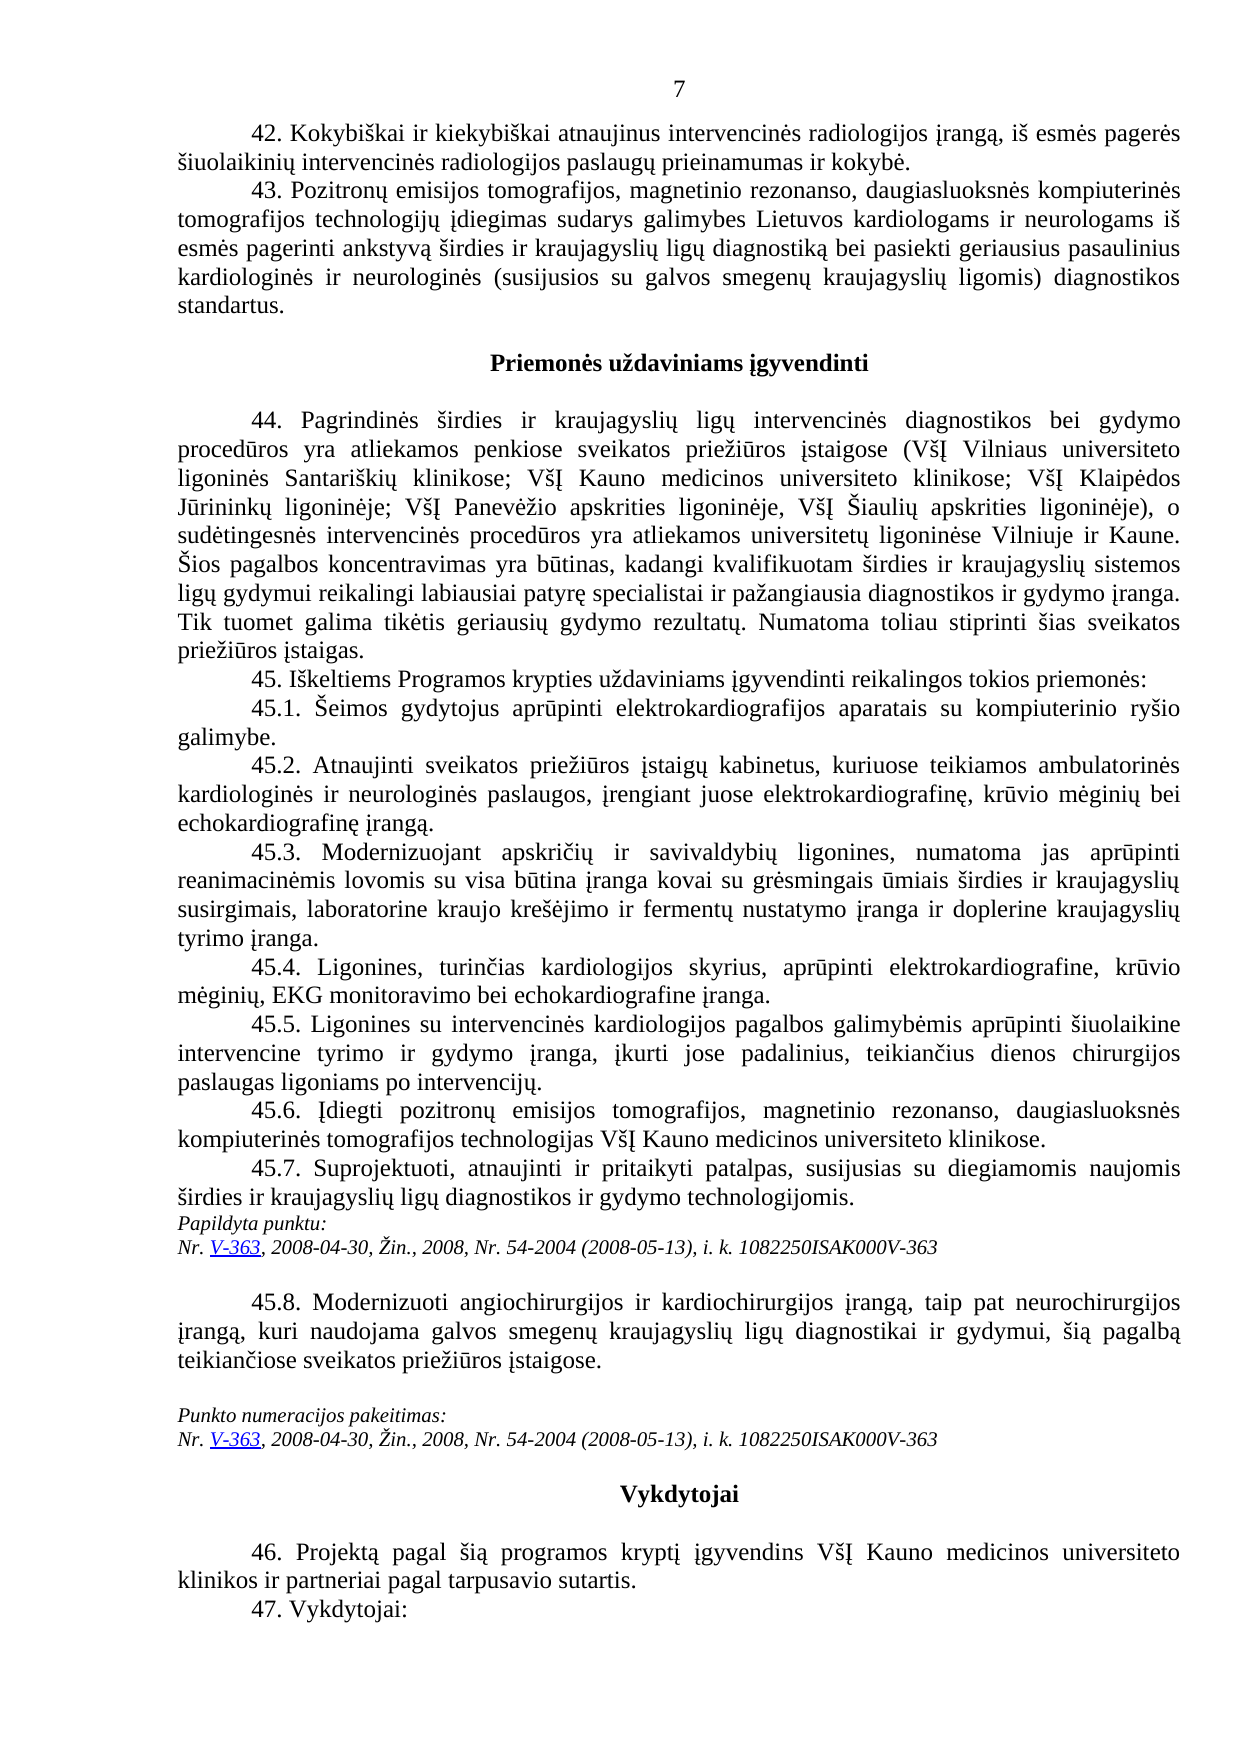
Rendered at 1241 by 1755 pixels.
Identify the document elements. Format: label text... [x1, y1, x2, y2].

text 45.1. Šeimos gydytojus aprūpinti elektrokardiografijos aparatais su kompiuterinio ryšio galimybe. [177, 693, 1181, 751]
text 45.6. Įdiegti pozitronų emisijos tomografijos, magnetinio rezonanso, daugiasluoksnės kompiuterinės tomografijos technologijas VšĮ Kauno medicinos universiteto klinikose. [177, 1096, 1181, 1153]
text Priemonės uždaviniams įgyvendinti [177, 348, 1181, 377]
text 44. Pagrindinės širdies ir kraujagyslių ligų intervencinės diagnostikos bei gydymo procedūros yra atliekamos penkiose sveikatos priežiūros įstaigose (VšĮ Vilniaus universiteto ligoninės Santariškių klinikose; VšĮ Kauno medicinos universiteto klinikose; VšĮ Klaipėdos Jūrininkų ligoninėje; VšĮ Panevėžio apskrities ligoninėje, VšĮ Šiaulių apskrities ligoninėje), o sudėtingesnės intervencinės procedūros yra atliekamos universitetų ligoninėse Vilniuje ir Kaune. Šios pagalbos koncentravimas yra būtinas, kadangi kvalifikuotam širdies ir kraujagyslių sistemos ligų gydymui reikalingi labiausiai patyrę specialistai ir pažangiausia diagnostikos ir gydymo įranga. Tik tuomet galima tikėtis geriausių gydymo rezultatų. Numatoma toliau stiprinti šias sveikatos priežiūros įstaigas. [177, 406, 1181, 664]
text 45.7. Suprojektuoti, atnaujinti ir pritaikyti patalpas, susijusias su diegiamomis naujomis širdies ir kraujagyslių ligų diagnostikos ir gydymo technologijomis. [177, 1153, 1181, 1211]
text 46. Projektą pagal šią programos kryptį įgyvendins VšĮ Kauno medicinos universiteto klinikos ir partneriai pagal tarpusavio sutartis. [177, 1537, 1181, 1594]
text 45.2. Atnaujinti sveikatos priežiūros įstaigų kabinetus, kuriuose teikiamos ambulatorinės kardiologinės ir neurologinės paslaugos, įrengiant juose elektrokardiografinę, krūvio mėginių bei echokardiografinę įrangą. [177, 751, 1181, 837]
text 43. Pozitronų emisijos tomografijos, magnetinio rezonanso, daugiasluoksnės kompiuterinės tomografijos technologijų įdiegimas sudarys galimybes Lietuvos kardiologams ir neurologams iš esmės pagerinti ankstyvą širdies ir kraujagyslių ligų diagnostiką bei pasiekti geriausius pasaulinius kardiologinės ir neurologinės (susijusios su galvos smegenų kraujagyslių ligomis) diagnostikos standartus. [177, 176, 1181, 319]
text Nr. V-363, 2008-04-30, Žin., 2008, Nr. 54-2004 (2008-05-13), i. k. 1082250ISAK000V-363 [177, 1235, 1181, 1259]
text 45.8. Modernizuoti angiochirurgijos ir kardiochirurgijos įrangą, taip pat neurochirurgijos įrangą, kuri naudojama galvos smegenų kraujagyslių ligų diagnostikai ir gydymui, šią pagalbą teikiančiose sveikatos priežiūros įstaigose. [177, 1287, 1181, 1374]
text 45.3. Modernizuojant apskričių ir savivaldybių ligonines, numatoma jas aprūpinti reanimacinėmis lovomis su visa būtina įranga kovai su grėsmingais ūmiais širdies ir kraujagyslių susirgimais, laboratorine kraujo krešėjimo ir fermentų nustatymo įranga ir doplerine kraujagyslių tyrimo įranga. [177, 837, 1181, 952]
text 45. Iškeltiems Programos krypties uždaviniams įgyvendinti reikalingos tokios priemonės: [177, 664, 1181, 693]
text Vykdytojai [177, 1479, 1181, 1508]
text 47. Vykdytojai: [177, 1594, 1181, 1623]
text 45.4. Ligonines, turinčias kardiologijos skyrius, aprūpinti elektrokardiografine, krūvio mėginių, EKG monitoravimo bei echokardiografine įranga. [177, 952, 1181, 1009]
text 42. Kokybiškai ir kiekybiškai atnaujinus intervencinės radiologijos įrangą, iš esmės pagerės šiuolaikinių intervencinės radiologijos paslaugų prieinamumas ir kokybė. [177, 118, 1181, 176]
text 45.5. Ligonines su intervencinės kardiologijos pagalbos galimybėmis aprūpinti šiuolaikine intervencine tyrimo ir gydymo įranga, įkurti jose padalinius, teikiančius dienos chirurgijos paslaugas ligoniams po intervencijų. [177, 1009, 1181, 1096]
text Nr. V-363, 2008-04-30, Žin., 2008, Nr. 54-2004 (2008-05-13), i. k. 1082250ISAK000V-363 [177, 1427, 1181, 1451]
text Papildyta punktu: [177, 1211, 1181, 1235]
text Punkto numeracijos pakeitimas: [177, 1402, 1181, 1427]
